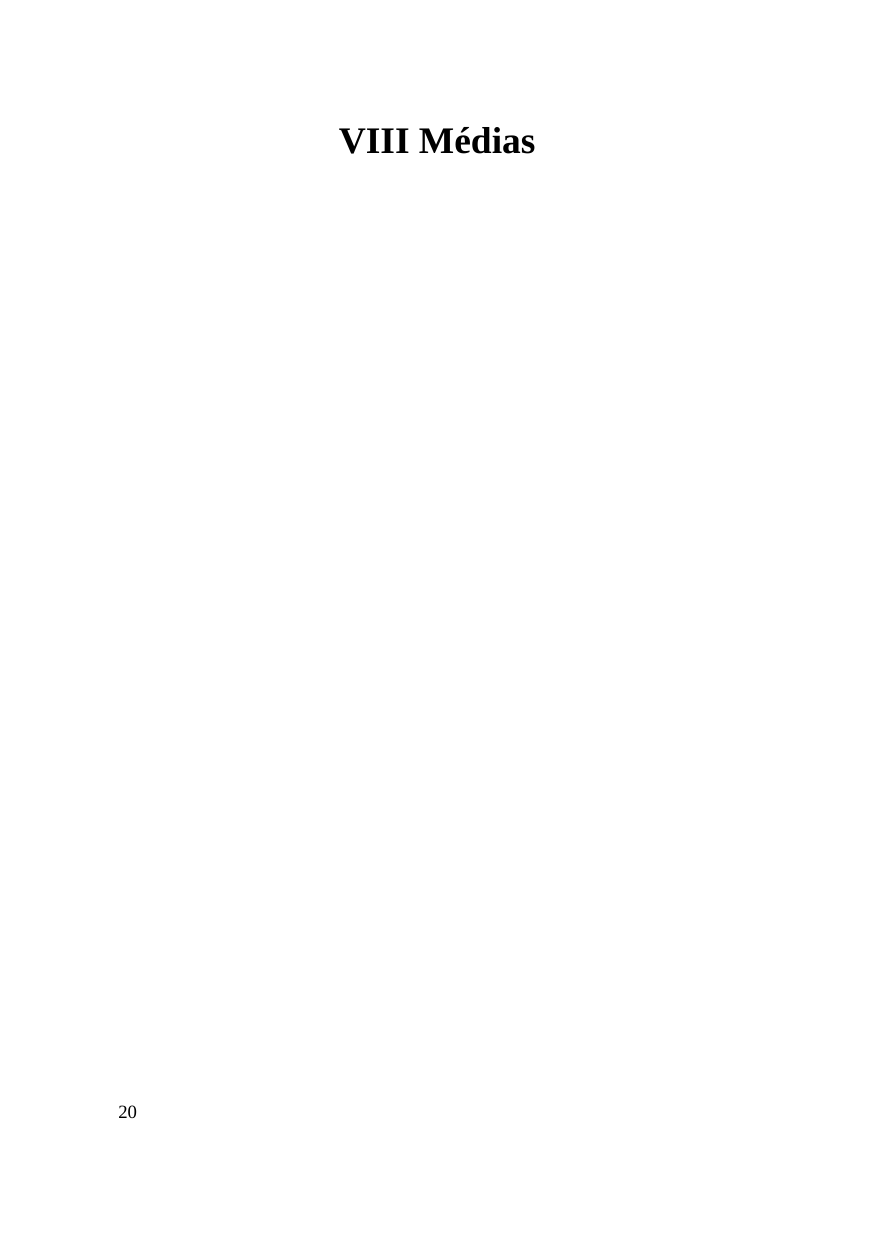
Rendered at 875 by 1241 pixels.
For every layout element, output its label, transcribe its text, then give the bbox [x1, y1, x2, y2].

subtitle VIII Médias [118, 118, 756, 161]
